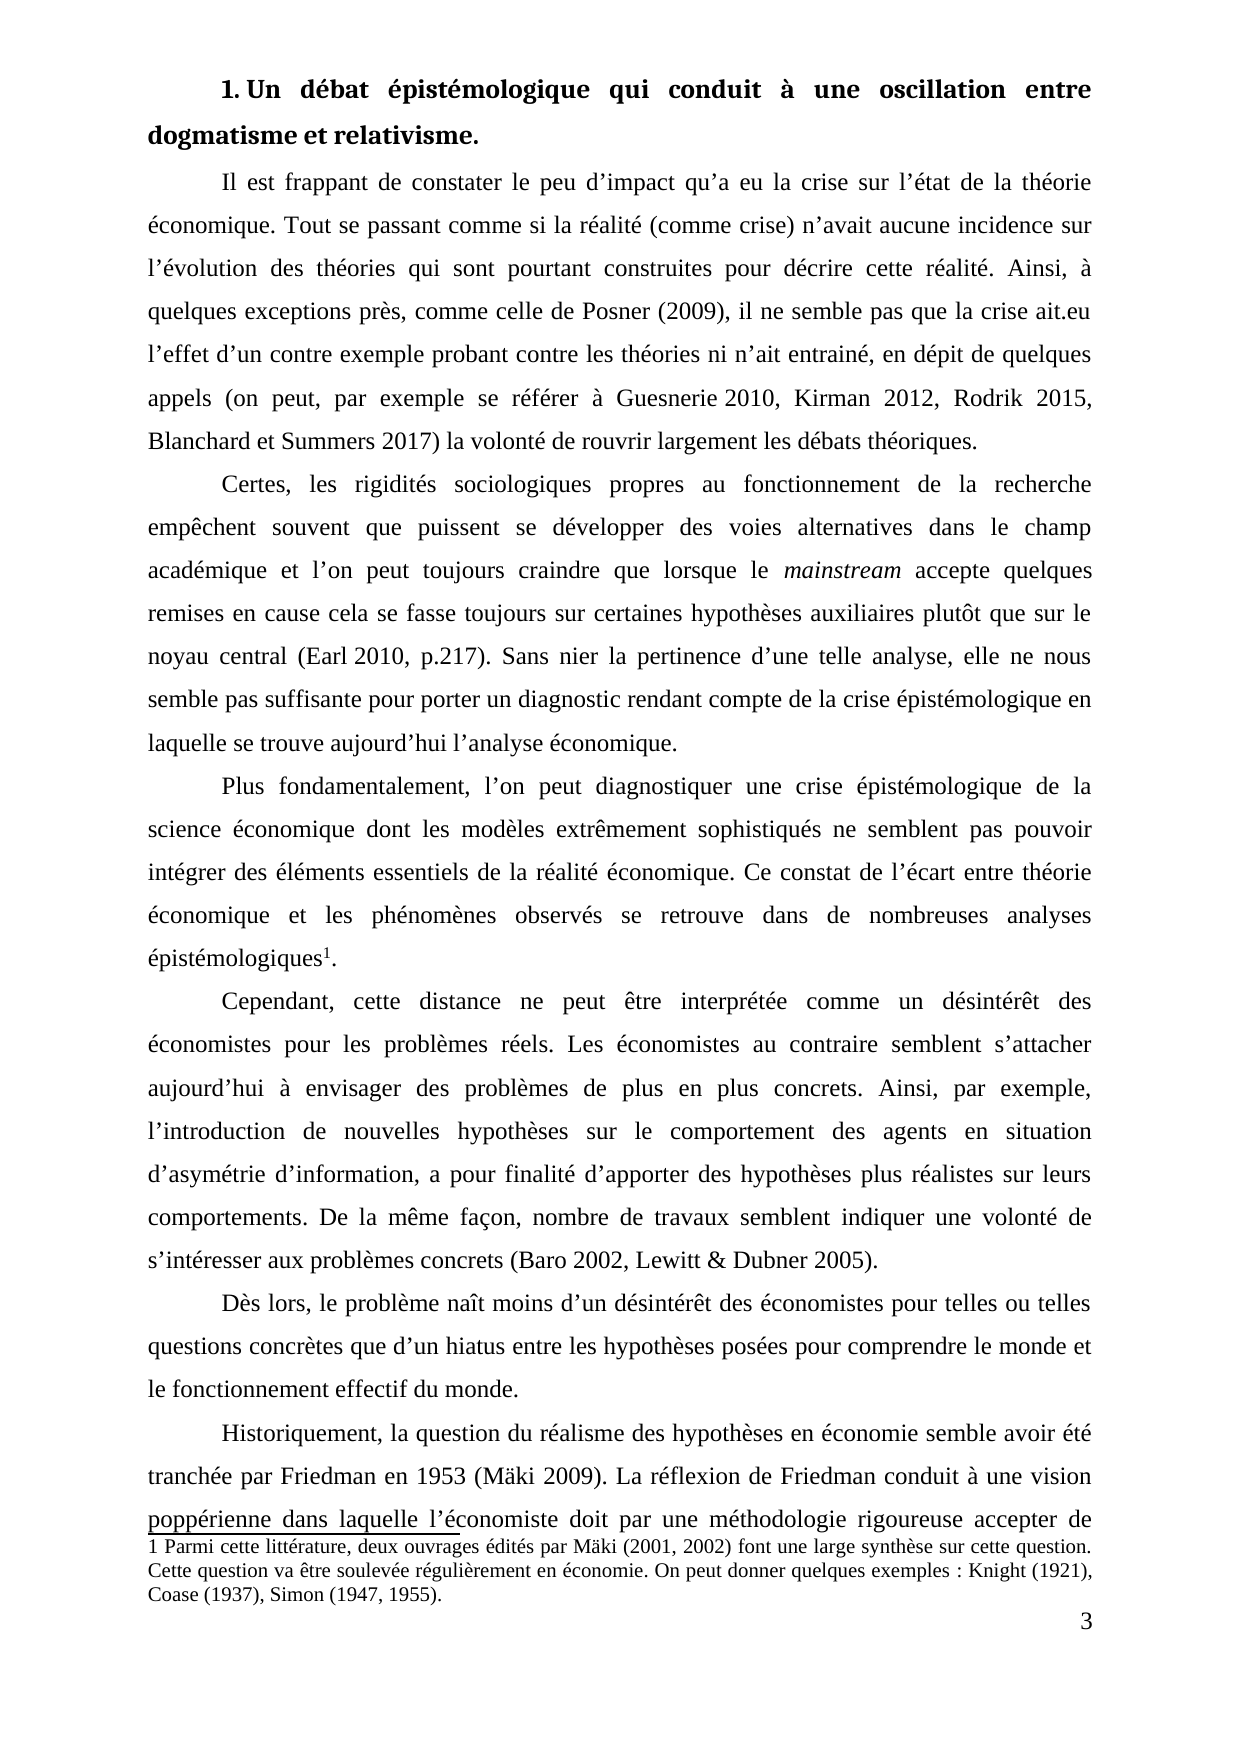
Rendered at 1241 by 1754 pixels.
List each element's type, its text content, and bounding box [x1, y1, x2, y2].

text Parmi cette littérature, deux ouvrages édités par Mäki (2001, 2002) font une large synthèse sur cette question. Cette question va être soulevée régulièrement en économie. On peut donner quelques exemples : Knight (1921), Coase (1937), Simon (1947, 1955). [148, 1534, 1093, 1606]
text Plus fondamentalement, l’on peut diagnostiquer une crise épistémologique de la science économique dont les modèles extrêmement sophistiqués ne semblent pas pouvoir intégrer des éléments essentiels de la réalité économique. Ce constat de l’écart entre théorie économique et les phénomènes observés se retrouve dans de nombreuses analyses épistémologiques. [148, 771, 1093, 972]
text Dès lors, le problème naît moins d’un désintérêt des économistes pour telles ou telles questions concrètes que d’un hiatus entre les hypothèses posées pour comprendre le monde et le fonctionnement effectif du monde. [148, 1288, 1093, 1403]
subtitle 1. Un débat épistémologique qui conduit à une oscillation entre dogmatisme et relativisme. [148, 74, 1093, 152]
text Certes, les rigidités sociologiques propres au fonctionnement de la recherche empêchent souvent que puissent se développer des voies alternatives dans le champ académique et l’on peut toujours craindre que lorsque le mainstream accepte quelques remises en cause cela se fasse toujours sur certaines hypothèses auxiliaires plutôt que sur le noyau central (Earl 2010, p.217). Sans nier la pertinence d’une telle analyse, elle ne nous semble pas suffisante pour porter un diagnostic rendant compte de la crise épistémologique en laquelle se trouve aujourd’hui l’analyse économique. [148, 469, 1093, 756]
text Il est frappant de constater le peu d’impact qu’a eu la crise sur l’état de la théorie économique. Tout se passant comme si la réalité (comme crise) n’avait aucune incidence sur l’évolution des théories qui sont pourtant construites pour décrire cette réalité. Ainsi, à quelques exceptions près, comme celle de Posner (2009), il ne semble pas que la crise ait.eu l’effet d’un contre exemple probant contre les théories ni n’ait entrainé, en dépit de quelques appels (on peut, par exemple se référer à Guesnerie 2010, Kirman 2012, Rodrik 2015, Blanchard et Summers 2017) la volonté de rouvrir largement les débats théoriques. [148, 167, 1093, 454]
text Historiquement, la question du réalisme des hypothèses en économie semble avoir été tranchée par Friedman en 1953 (Mäki 2009). La réflexion de Friedman conduit à une vision poppérienne dans laquelle l’économiste doit par une méthodologie rigoureuse accepter de [148, 1418, 1093, 1533]
text Cependant, cette distance ne peut être interprétée comme un désintérêt des économistes pour les problèmes réels. Les économistes au contraire semblent s’attacher aujourd’hui à envisager des problèmes de plus en plus concrets. Ainsi, par exemple, l’introduction de nouvelles hypothèses sur le comportement des agents en situation d’asymétrie d’information, a pour finalité d’apporter des hypothèses plus réalistes sur leurs comportements. De la même façon, nombre de travaux semblent indiquer une volonté de s’intéresser aux problèmes concrets (Baro 2002, Lewitt & Dubner 2005). [148, 986, 1093, 1274]
